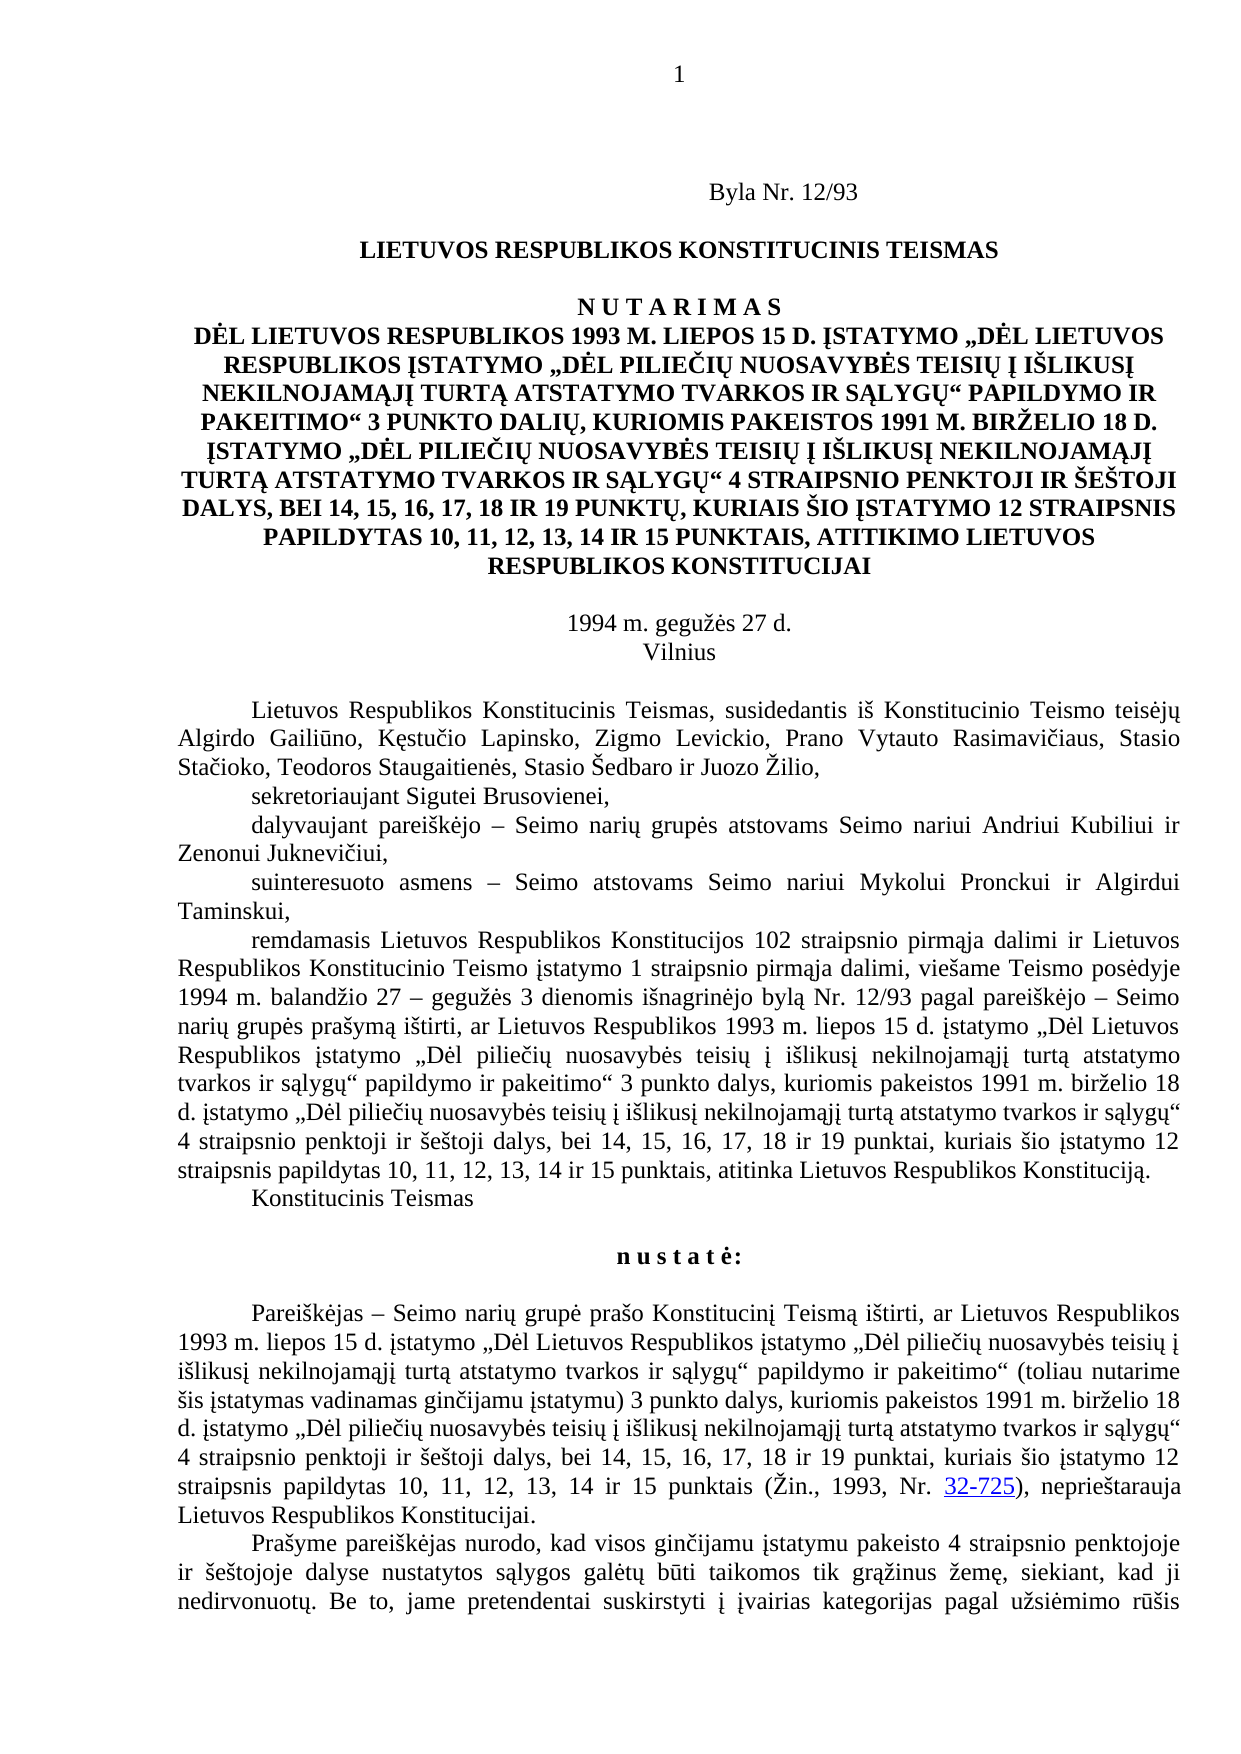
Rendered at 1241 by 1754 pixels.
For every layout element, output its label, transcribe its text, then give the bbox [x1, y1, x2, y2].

text Lietuvos Respublikos Konstitucinis Teismas, susidedantis iš Konstitucinio Teismo teisėjų Algirdo Gailiūno, Kęstučio Lapinsko, Zigmo Levickio, Prano Vytauto Rasimavičiaus, Stasio Stačioko, Teodoros Staugaitienės, Stasio Šedbaro ir Juozo Žilio, [177, 695, 1181, 781]
text Prašyme pareiškėjas nurodo, kad visos ginčijamu įstatymu pakeisto 4 straipsnio penktojoje ir šeštojoje dalyse nustatytos sąlygos galėtų būti taikomos tik grąžinus žemę, siekiant, kad ji nedirvonuotų. Be to, jame pretendentai suskirstyti į įvairias kategorijas pagal užsiėmimo rūšis [177, 1528, 1181, 1615]
text suinteresuoto asmens – Seimo atstovams Seimo nariui Mykolui Pronckui ir Algirdui Taminskui, [177, 867, 1181, 925]
text LIETUVOS RESPUBLIKOS KONSTITUCINIS TEISMAS [177, 235, 1181, 263]
text Konstitucinis Teismas [177, 1183, 1181, 1212]
text remdamasis Lietuvos Respublikos Konstitucijos 102 straipsnio pirmąja dalimi ir Lietuvos Respublikos Konstitucinio Teismo įstatymo 1 straipsnio pirmąja dalimi, viešame Teismo posėdyje 1994 m. balandžio 27 – gegužės 3 dienomis išnagrinėjo bylą Nr. 12/93 pagal pareiškėjo – Seimo narių grupės prašymą ištirti, ar Lietuvos Respublikos 1993 m. liepos 15 d. įstatymo „Dėl Lietuvos Respublikos įstatymo „Dėl piliečių nuosavybės teisių į išlikusį nekilnojamąjį turtą atstatymo tvarkos ir sąlygų“ papildymo ir pakeitimo“ 3 punkto dalys, kuriomis pakeistos 1991 m. birželio 18 d. įstatymo „Dėl piliečių nuosavybės teisių į išlikusį nekilnojamąjį turtą atstatymo tvarkos ir sąlygų“ 4 straipsnio penktoji ir šeštoji dalys, bei 14, 15, 16, 17, 18 ir 19 punktai, kuriais šio įstatymo 12 straipsnis papildytas 10, 11, 12, 13, 14 ir 15 punktais, atitinka Lietuvos Respublikos Konstituciją. [177, 925, 1181, 1183]
text nustatė: [177, 1241, 1181, 1270]
text Vilnius [177, 637, 1181, 666]
text dalyvaujant pareiškėjo – Seimo narių grupės atstovams Seimo nariui Andriui Kubiliui ir Zenonui Juknevičiui, [177, 810, 1181, 867]
text 1994 m. gegužės 27 d. [177, 608, 1181, 637]
text Byla Nr. 12/93 [177, 177, 1181, 206]
text Pareiškėjas – Seimo narių grupė prašo Konstitucinį Teismą ištirti, ar Lietuvos Respublikos 1993 m. liepos 15 d. įstatymo „Dėl Lietuvos Respublikos įstatymo „Dėl piliečių nuosavybės teisių į išlikusį nekilnojamąjį turtą atstatymo tvarkos ir sąlygų“ papildymo ir pakeitimo“ (toliau nutarime šis įstatymas vadinamas ginčijamu įstatymu) 3 punkto dalys, kuriomis pakeistos 1991 m. birželio 18 d. įstatymo „Dėl piliečių nuosavybės teisių į išlikusį nekilnojamąjį turtą atstatymo tvarkos ir sąlygų“ 4 straipsnio penktoji ir šeštoji dalys, bei 14, 15, 16, 17, 18 ir 19 punktai, kuriais šio įstatymo 12 straipsnis papildytas 10, 11, 12, 13, 14 ir 15 punktais (Žin., 1993, Nr. 32-725), neprieštarauja Lietuvos Respublikos Konstitucijai. [177, 1298, 1181, 1528]
text DĖL LIETUVOS RESPUBLIKOS 1993 M. LIEPOS 15 D. ĮSTATYMO „DĖL LIETUVOS RESPUBLIKOS ĮSTATYMO „DĖL PILIEČIŲ NUOSAVYBĖS TEISIŲ Į IŠLIKUSĮ NEKILNOJAMĄJĮ TURTĄ ATSTATYMO TVARKOS IR SĄLYGŲ“ PAPILDYMO IR PAKEITIMO“ 3 PUNKTO DALIŲ, KURIOMIS PAKEISTOS 1991 M. BIRŽELIO 18 D. ĮSTATYMO „DĖL PILIEČIŲ NUOSAVYBĖS TEISIŲ Į IŠLIKUSĮ NEKILNOJAMĄJĮ TURTĄ ATSTATYMO TVARKOS IR SĄLYGŲ“ 4 STRAIPSNIO PENKTOJI IR ŠEŠTOJI DALYS, BEI 14, 15, 16, 17, 18 IR 19 PUNKTŲ, KURIAIS ŠIO ĮSTATYMO 12 STRAIPSNIS PAPILDYTAS 10, 11, 12, 13, 14 IR 15 PUNKTAIS, ATITIKIMO LIETUVOS RESPUBLIKOS KONSTITUCIJAI [177, 321, 1181, 580]
text sekretoriaujant Sigutei Brusovienei, [177, 781, 1181, 810]
text N U T A R I M A S [177, 292, 1181, 321]
